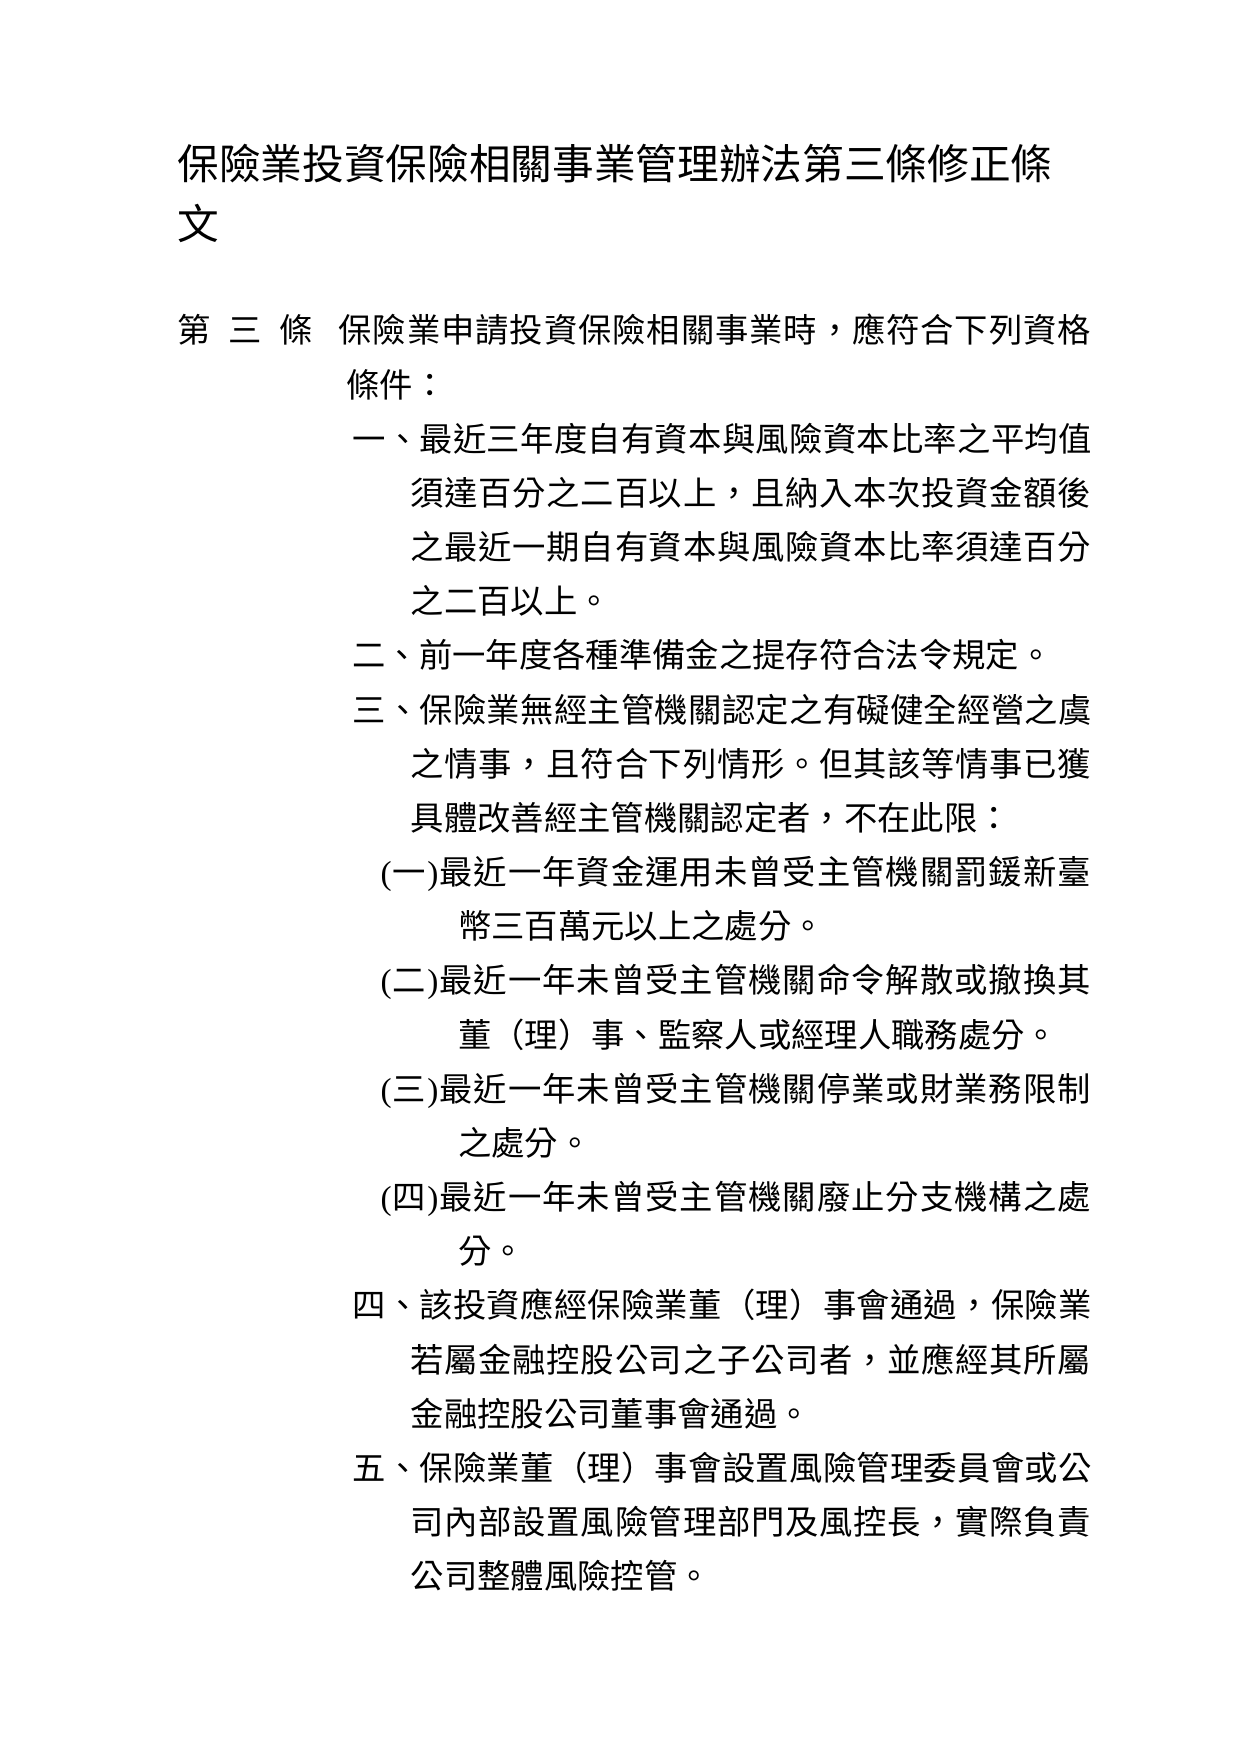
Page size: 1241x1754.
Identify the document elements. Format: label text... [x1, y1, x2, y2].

text (一)最近一年資金運用未曾受主管機關罰鍰新臺幣三百萬元以上之處分。 [352, 841, 1092, 949]
text 三、保險業無經主管機關認定之有礙健全經營之虞之情事，且符合下列情形。但其該等情事已獲具體改善經主管機關認定者，不在此限： [352, 679, 1092, 841]
text 保險業投資保險相關事業管理辦法第三條修正條文 [177, 131, 1092, 252]
text (四)最近一年未曾受主管機關廢止分支機構之處分。 [352, 1166, 1092, 1274]
text 四、該投資應經保險業董（理）事會通過，保險業若屬金融控股公司之子公司者，並應經其所屬金融控股公司董事會通過。 [352, 1274, 1092, 1437]
text 二、前一年度各種準備金之提存符合法令規定。 [352, 624, 1092, 679]
text (三)最近一年未曾受主管機關停業或財業務限制之處分。 [352, 1058, 1092, 1166]
text 一、最近三年度自有資本與風險資本比率之平均值須達百分之二百以上，且納入本次投資金額後之最近一期自有資本與風險資本比率須達百分之二百以上。 [352, 408, 1092, 624]
text 第 三 條 保險業申請投資保險相關事業時，應符合下列資格條件： [177, 299, 1092, 408]
text 五、保險業董（理）事會設置風險管理委員會或公司內部設置風險管理部門及風控長，實際負責公司整體風險控管。 [352, 1437, 1092, 1599]
text (二)最近一年未曾受主管機關命令解散或撤換其董（理）事、監察人或經理人職務處分。 [352, 949, 1092, 1058]
